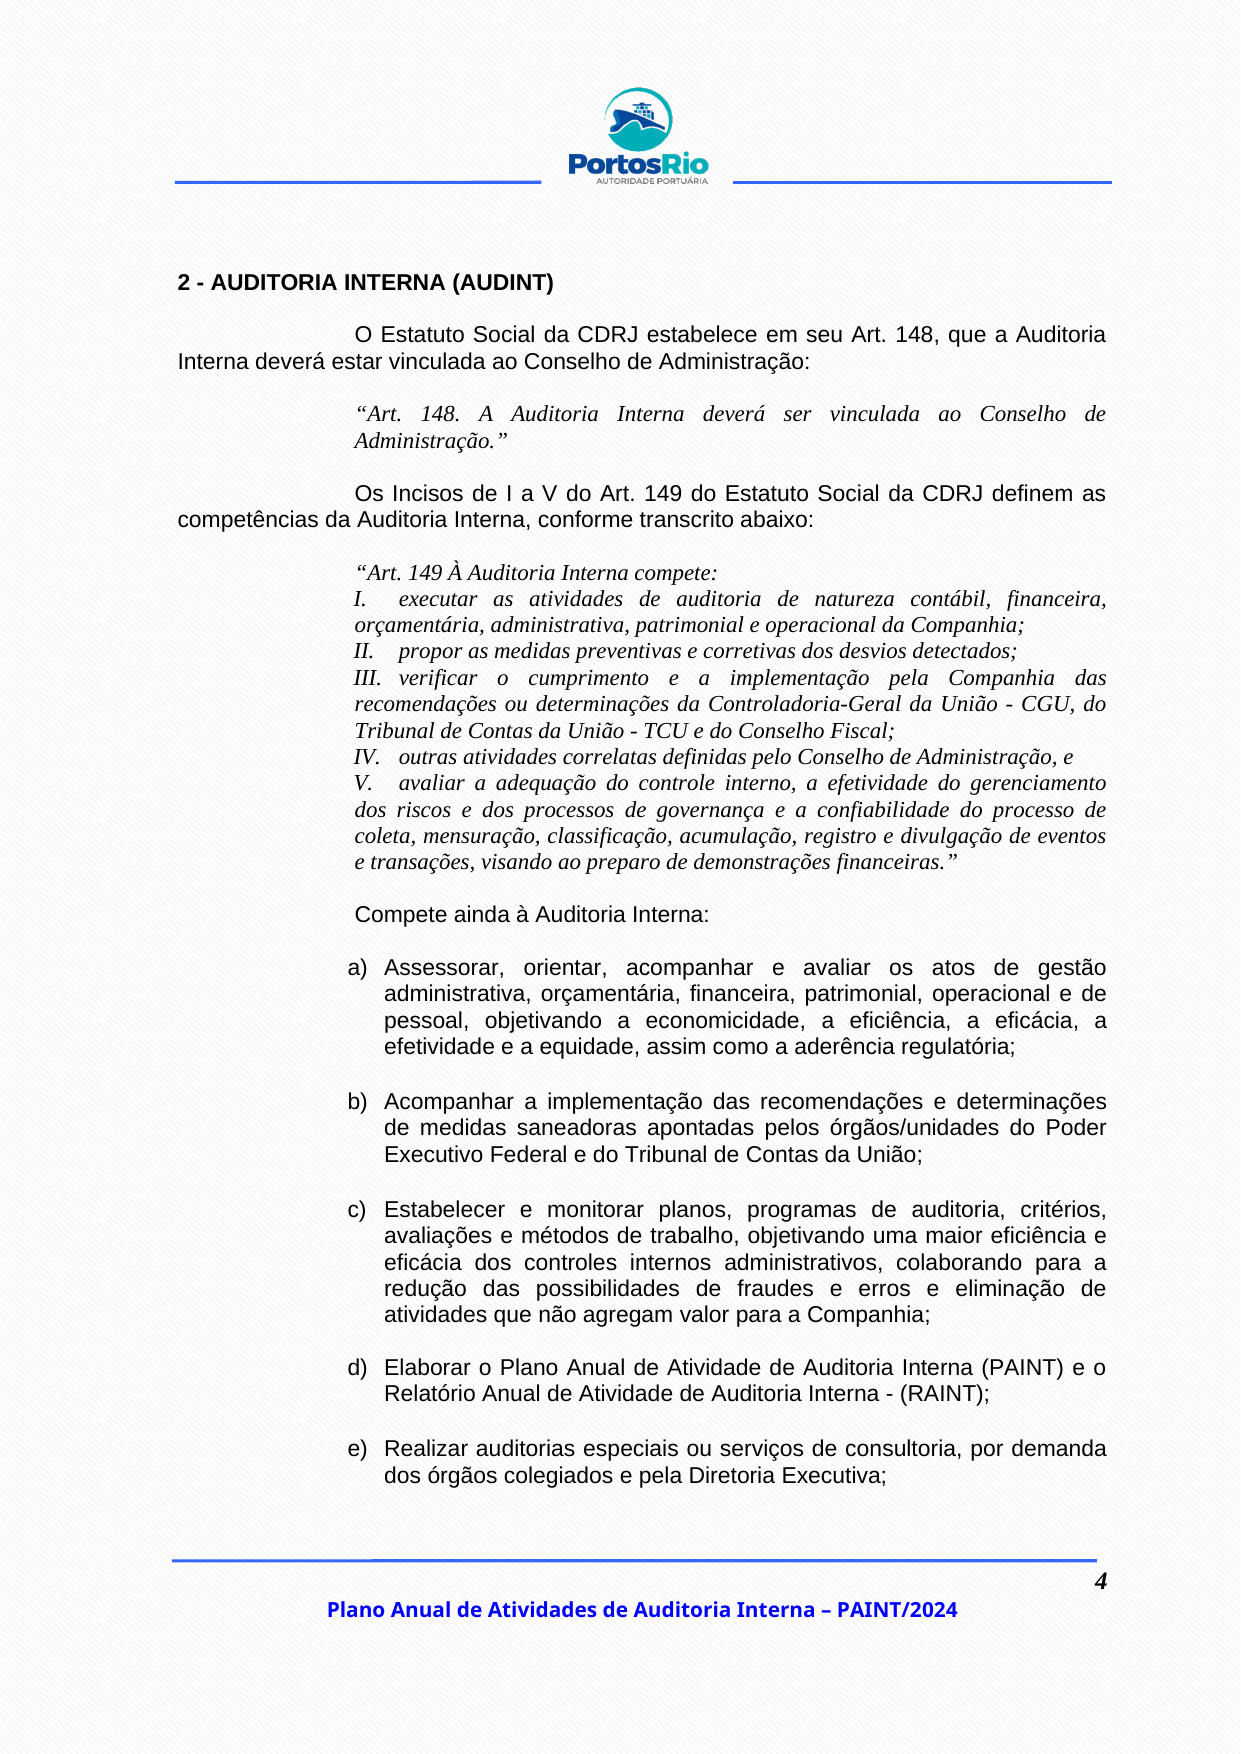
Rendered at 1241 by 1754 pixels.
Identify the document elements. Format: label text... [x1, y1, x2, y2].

list propor as medidas preventivas e corretivas dos desvios detectados; [353, 638, 1107, 664]
text 2 - AUDITORIA INTERNA (AUDINT) [177, 269, 1107, 295]
list Acompanhar a implementação das recomendações e determinações de medidas saneadoras apontadas pelos órgãos/unidades do Poder Executivo Federal e do Tribunal de Contas da União; [347, 1088, 1107, 1167]
list outras atividades correlatas definidas pelo Conselho de Administração, e [353, 743, 1107, 769]
list Assessorar, orientar, acompanhar e avaliar os atos de gestão administrativa, orçamentária, financeira, patrimonial, operacional e de pessoal, objetivando a economicidade, a eficiência, a eficácia, a efetividade e a equidade, assim como a aderência regulatória; [347, 954, 1107, 1059]
text Os Incisos de I a V do Art. 149 do Estatuto Social da CDRJ definem as competências da Auditoria Interna, conforme transcrito abaixo: [177, 479, 1107, 532]
text “Art. 148. A Auditoria Interna deverá ser vinculada ao Conselho de Administração.” [354, 400, 1107, 453]
text O Estatuto Social da CDRJ estabelece em seu Art. 148, que a Auditoria Interna deverá estar vinculada ao Conselho de Administração: [177, 321, 1107, 374]
text “Art. 149 À Auditoria Interna compete: [177, 558, 1107, 585]
list executar as atividades de auditoria de natureza contábil, financeira, orçamentária, administrativa, patrimonial e operacional da Companhia; [353, 585, 1107, 638]
list Estabelecer e monitorar planos, programas de auditoria, critérios, avaliações e métodos de trabalho, objetivando uma maior eficiência e eficácia dos controles internos administrativos, colaborando para a redução das possibilidades de fraudes e erros e eliminação de atividades que não agregam valor para a Companhia; [347, 1196, 1107, 1328]
list Elaborar o Plano Anual de Atividade de Auditoria Interna (PAINT) e o Relatório Anual de Atividade de Auditoria Interna - (RAINT); [347, 1354, 1107, 1407]
list Realizar auditorias especiais ou serviços de consultoria, por demanda dos órgãos colegiados e pela Diretoria Executiva; [347, 1435, 1107, 1488]
text Compete ainda à Auditoria Interna: [177, 901, 1107, 927]
list verificar o cumprimento e a implementação pela Companhia das recomendações ou determinações da Controladoria-Geral da União - CGU, do Tribunal de Contas da União - TCU e do Conselho Fiscal; [353, 664, 1107, 743]
picture [0, 0, 1241, 1754]
list avaliar a adequação do controle interno, a efetividade do gerenciamento dos riscos e dos processos de governança e a confiabilidade do processo de coleta, mensuração, classificação, acumulação, registro e divulgação de eventos e transações, visando ao preparo de demonstrações financeiras.” [353, 769, 1107, 875]
